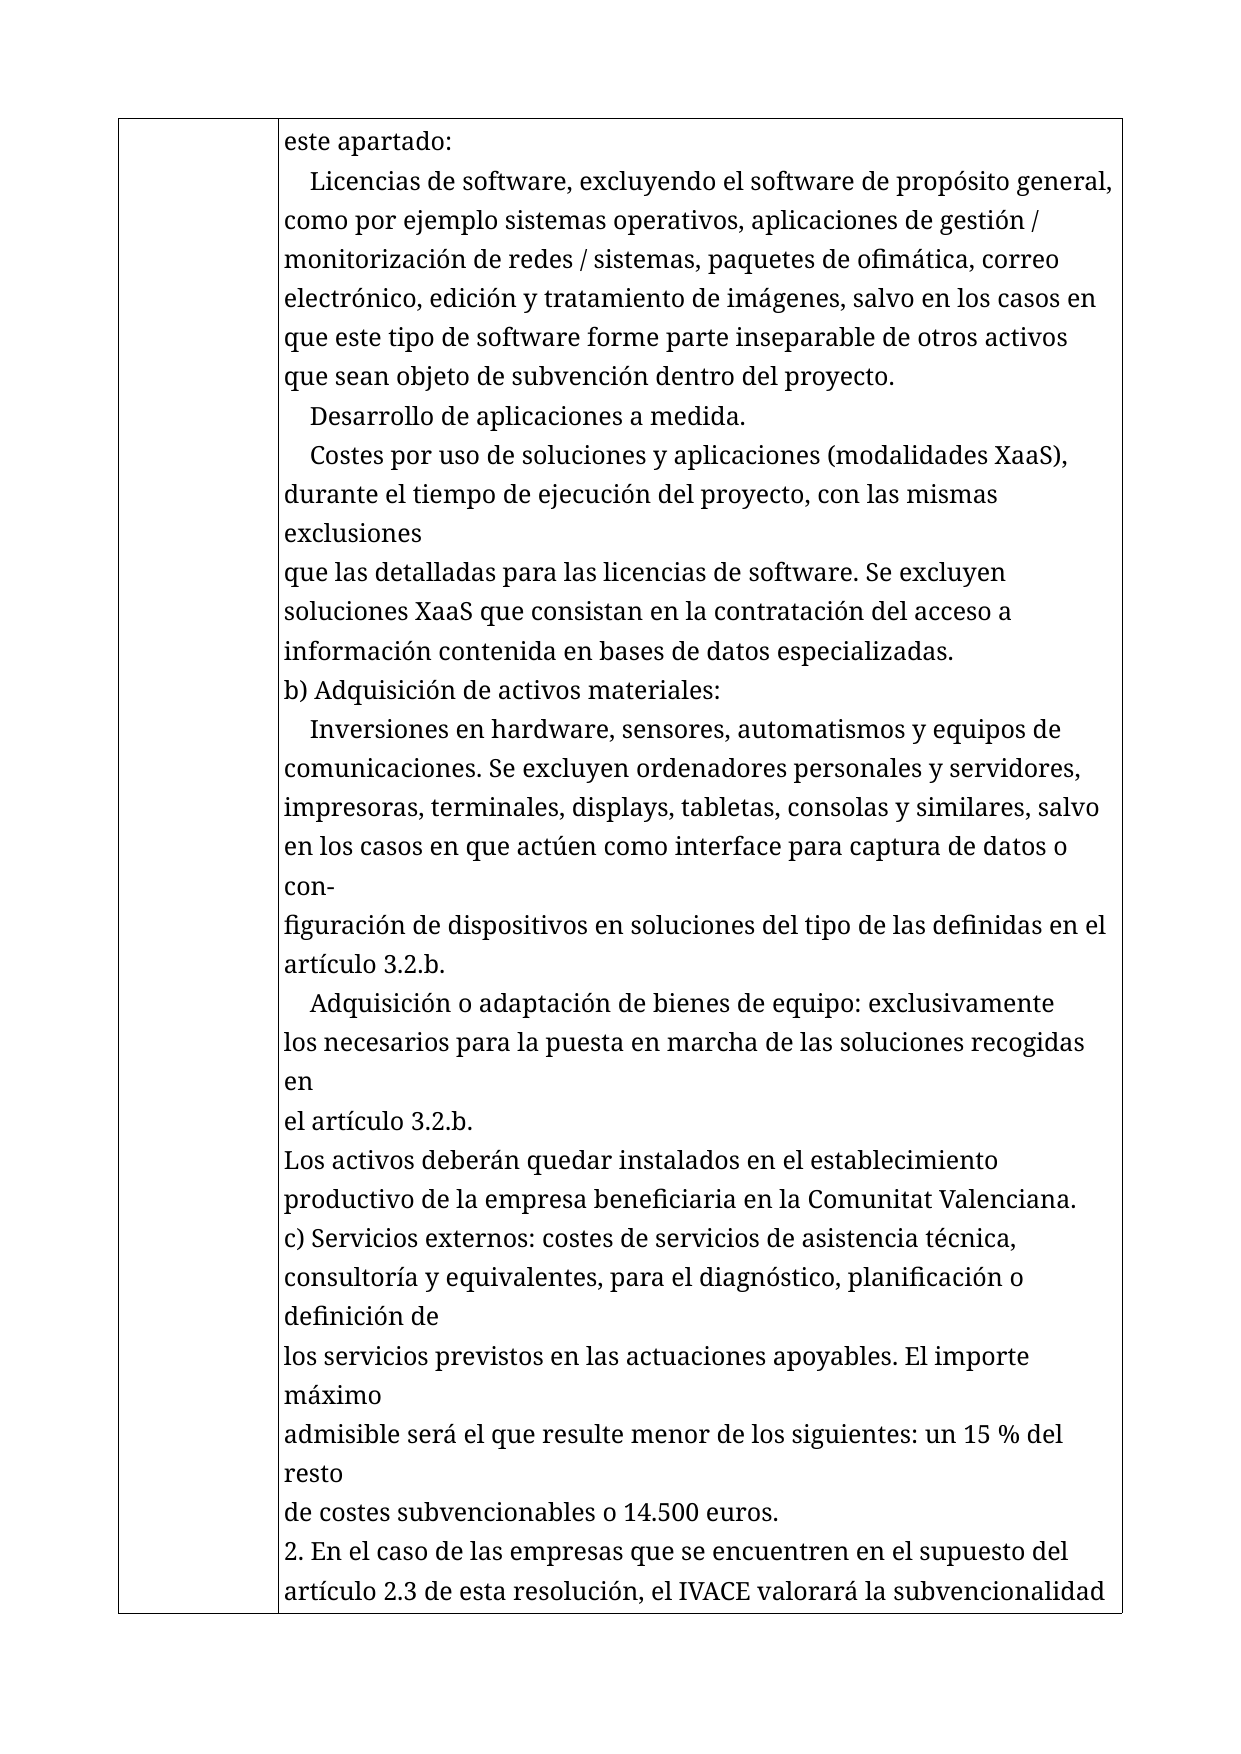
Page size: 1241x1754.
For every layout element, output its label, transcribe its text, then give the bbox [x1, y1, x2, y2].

table_cell este apartado:  Licencias de software, excluyendo el software de propósito general, como por ejemplo sistemas operativos, aplicaciones de gestión / monitorización de redes / sistemas, paquetes de ofimática, correo electrónico, edición y tratamiento de imágenes, salvo en los casos en que este tipo de software forme parte inseparable de otros activos que sean objeto de subvención dentro del proyecto.  Desarrollo de aplicaciones a medida.  Costes por uso de soluciones y aplicaciones (modalidades XaaS), durante el tiempo de ejecución del proyecto, con las mismas exclusiones que las detalladas para las licencias de software. Se excluyen soluciones XaaS que consistan en la contratación del acceso a información contenida en bases de datos especializadas. b) Adquisición de activos materiales:  Inversiones en hardware, sensores, automatismos y equipos de comunicaciones. Se excluyen ordenadores personales y servidores, impresoras, terminales, displays, tabletas, consolas y similares, salvo en los casos en que actúen como interface para captura de datos o con- figuración de dispositivos en soluciones del tipo de las definidas en el artículo 3.2.b.  Adquisición o adaptación de bienes de equipo: exclusivamente los necesarios para la puesta en marcha de las soluciones recogidas en el artículo 3.2.b. Los activos deberán quedar instalados en el establecimiento productivo de la empresa beneficiaria en la Comunitat Valenciana. c) Servicios externos: costes de servicios de asistencia técnica, consultoría y equivalentes, para el diagnóstico, planificación o definición de los servicios previstos en las actuaciones apoyables. El importe máximo admisible será el que resulte menor de los siguientes: un 15 % del resto de costes subvencionables o 14.500 euros. 2. En el caso de las empresas que se encuentren en el supuesto del artículo 2.3 de esta resolución, el IVACE valorará la subvencionalidad [279, 119, 1122, 1613]
table_cell [119, 119, 278, 1613]
